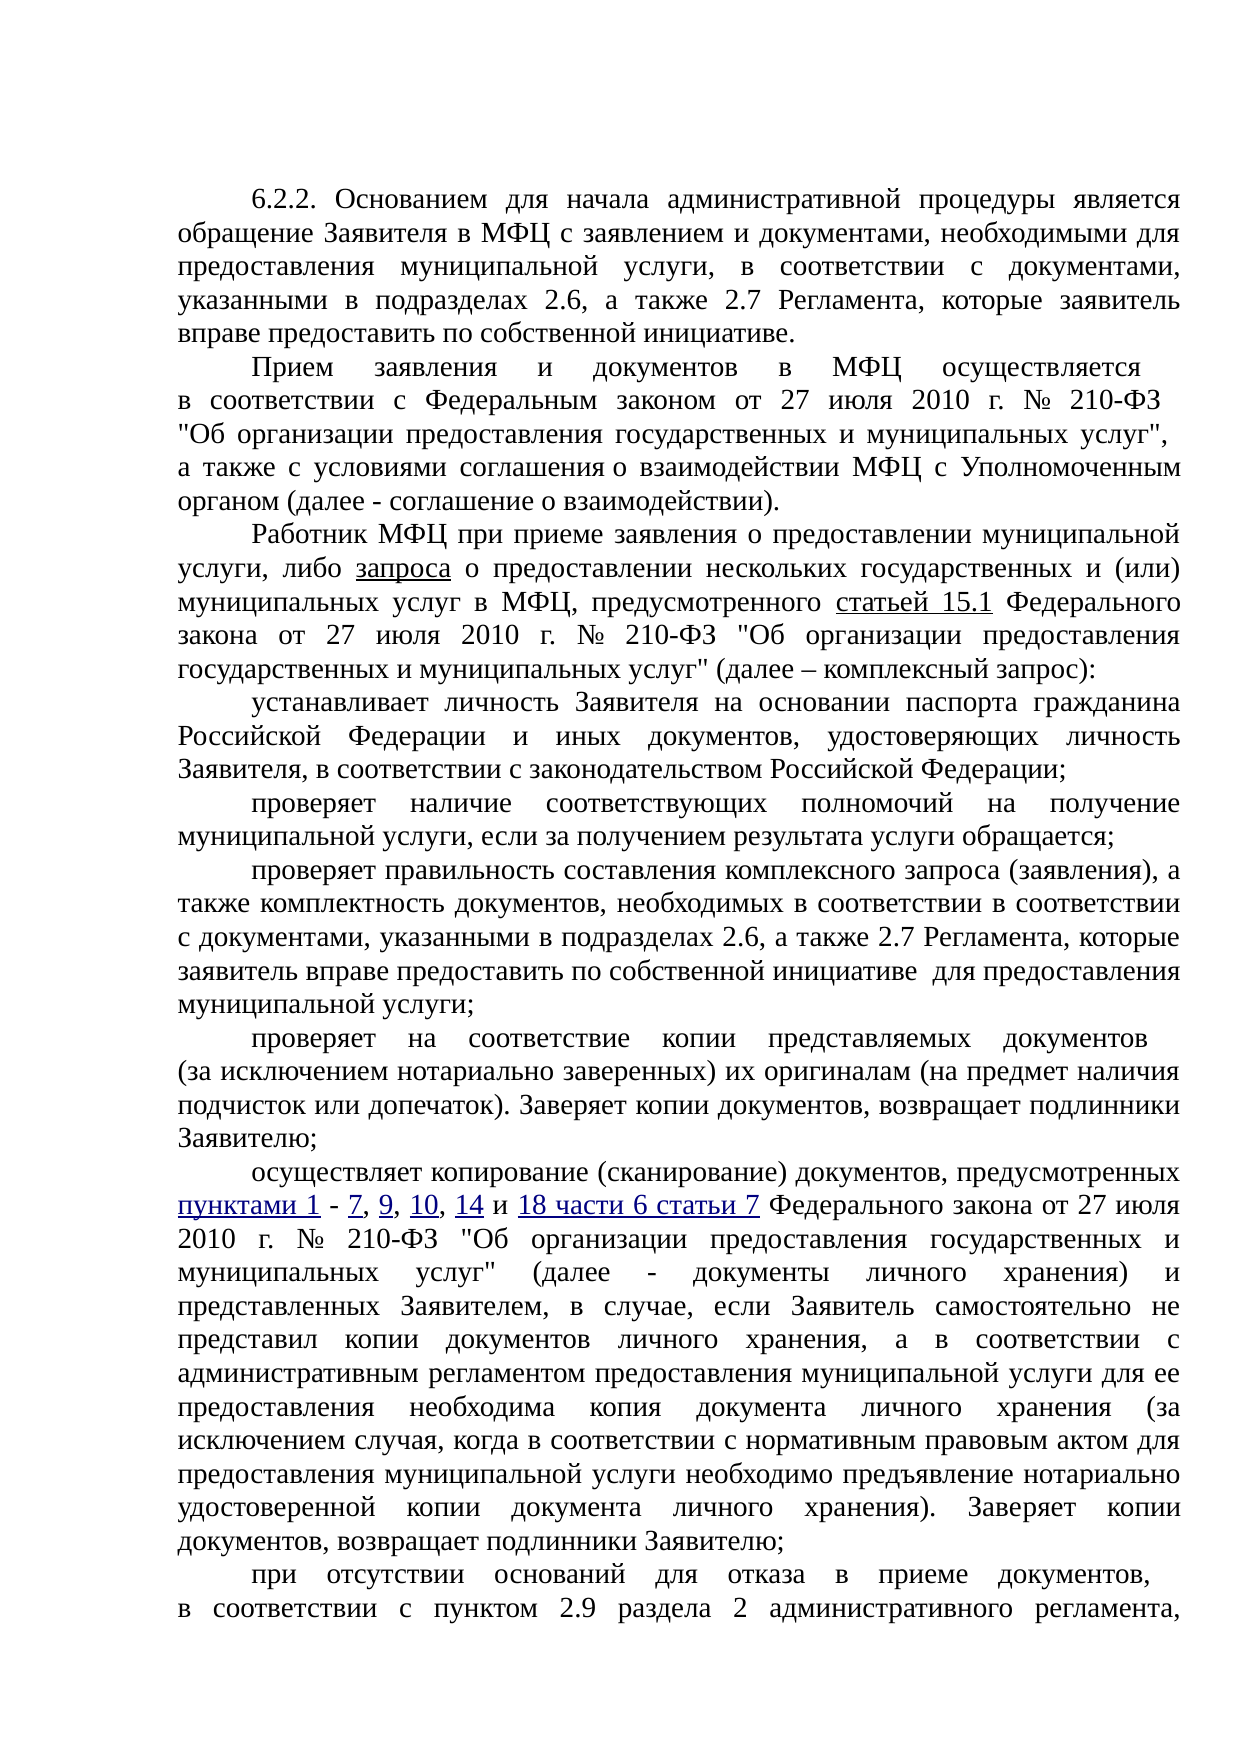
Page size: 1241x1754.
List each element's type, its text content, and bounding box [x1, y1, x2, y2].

text проверяет на соответствие копии представляемых документов (за исключением нотариально заверенных) их оригиналам (на предмет наличия подчисток или допечаток). Заверяет копии документов, возвращает подлинники Заявителю; [177, 1020, 1181, 1154]
text устанавливает личность Заявителя на основании паспорта гражданина Российской Федерации и иных документов, удостоверяющих личность Заявителя, в соответствии с законодательством Российской Федерации; [177, 684, 1181, 785]
text Работник МФЦ при приеме заявления о предоставлении муниципальной услуги, либо запроса о предоставлении нескольких государственных и (или) муниципальных услуг в МФЦ, предусмотренного статьей 15.1 Федерального закона от 27 июля 2010 г. № 210-ФЗ "Об организации предоставления государственных и муниципальных услуг" (далее – комплексный запрос): [177, 517, 1181, 684]
text при отсутствии оснований для отказа в приеме документов, в соответствии с пунктом 2.9 раздела 2 административного регламента, [177, 1556, 1181, 1623]
text осуществляет копирование (сканирование) документов, предусмотренных пунктами 1 - 7, 9, 10, 14 и 18 части 6 статьи 7 Федерального закона от 27 июля 2010 г. № 210-ФЗ "Об организации предоставления государственных и муниципальных услуг" (далее - документы личного хранения) и представленных Заявителем, в случае, если Заявитель самостоятельно не представил копии документов личного хранения, а в соответствии с административным регламентом предоставления муниципальной услуги для ее предоставления необходима копия документа личного хранения (за исключением случая, когда в соответствии с нормативным правовым актом для предоставления муниципальной услуги необходимо предъявление нотариально удостоверенной копии документа личного хранения). Заве­ряет копии документов, возвращает подлинники Заявителю; [177, 1154, 1181, 1556]
text 6.2.2. Основанием для начала административной процедуры является обращение Заявителя в МФЦ с заявлением и документами, необходимыми для предоставления муниципальной услуги, в соответствии с документами, указанными в подразделах 2.6, а также 2.7 Регламента, которые заявитель вправе предоставить по собственной инициативе. [177, 181, 1181, 349]
text Прием заявления и документов в МФЦ осуществ­ляется в соответствии с Федеральным законом от 27 июля 2010 г. № 210-ФЗ "Об организации предоставления государственных и муниципальных услуг", а также с условиями соглашения о взаимодействии МФЦ с Уполномоченным органом (далее - соглашение о взаимодействии). [177, 349, 1181, 517]
text проверяет наличие соответствующих полномочий на получение муниципальной услуги, если за получением результата услуги обращается; [177, 785, 1181, 852]
text проверяет правильность составления комплексного запроса (заявления), а также комплектность документов, необходимых в соответствии в соответствии с документами, указанными в подразделах 2.6, а также 2.7 Регламента, которые заявитель вправе предоставить по собственной инициативе для предоставления муниципальной услуги; [177, 852, 1181, 1020]
